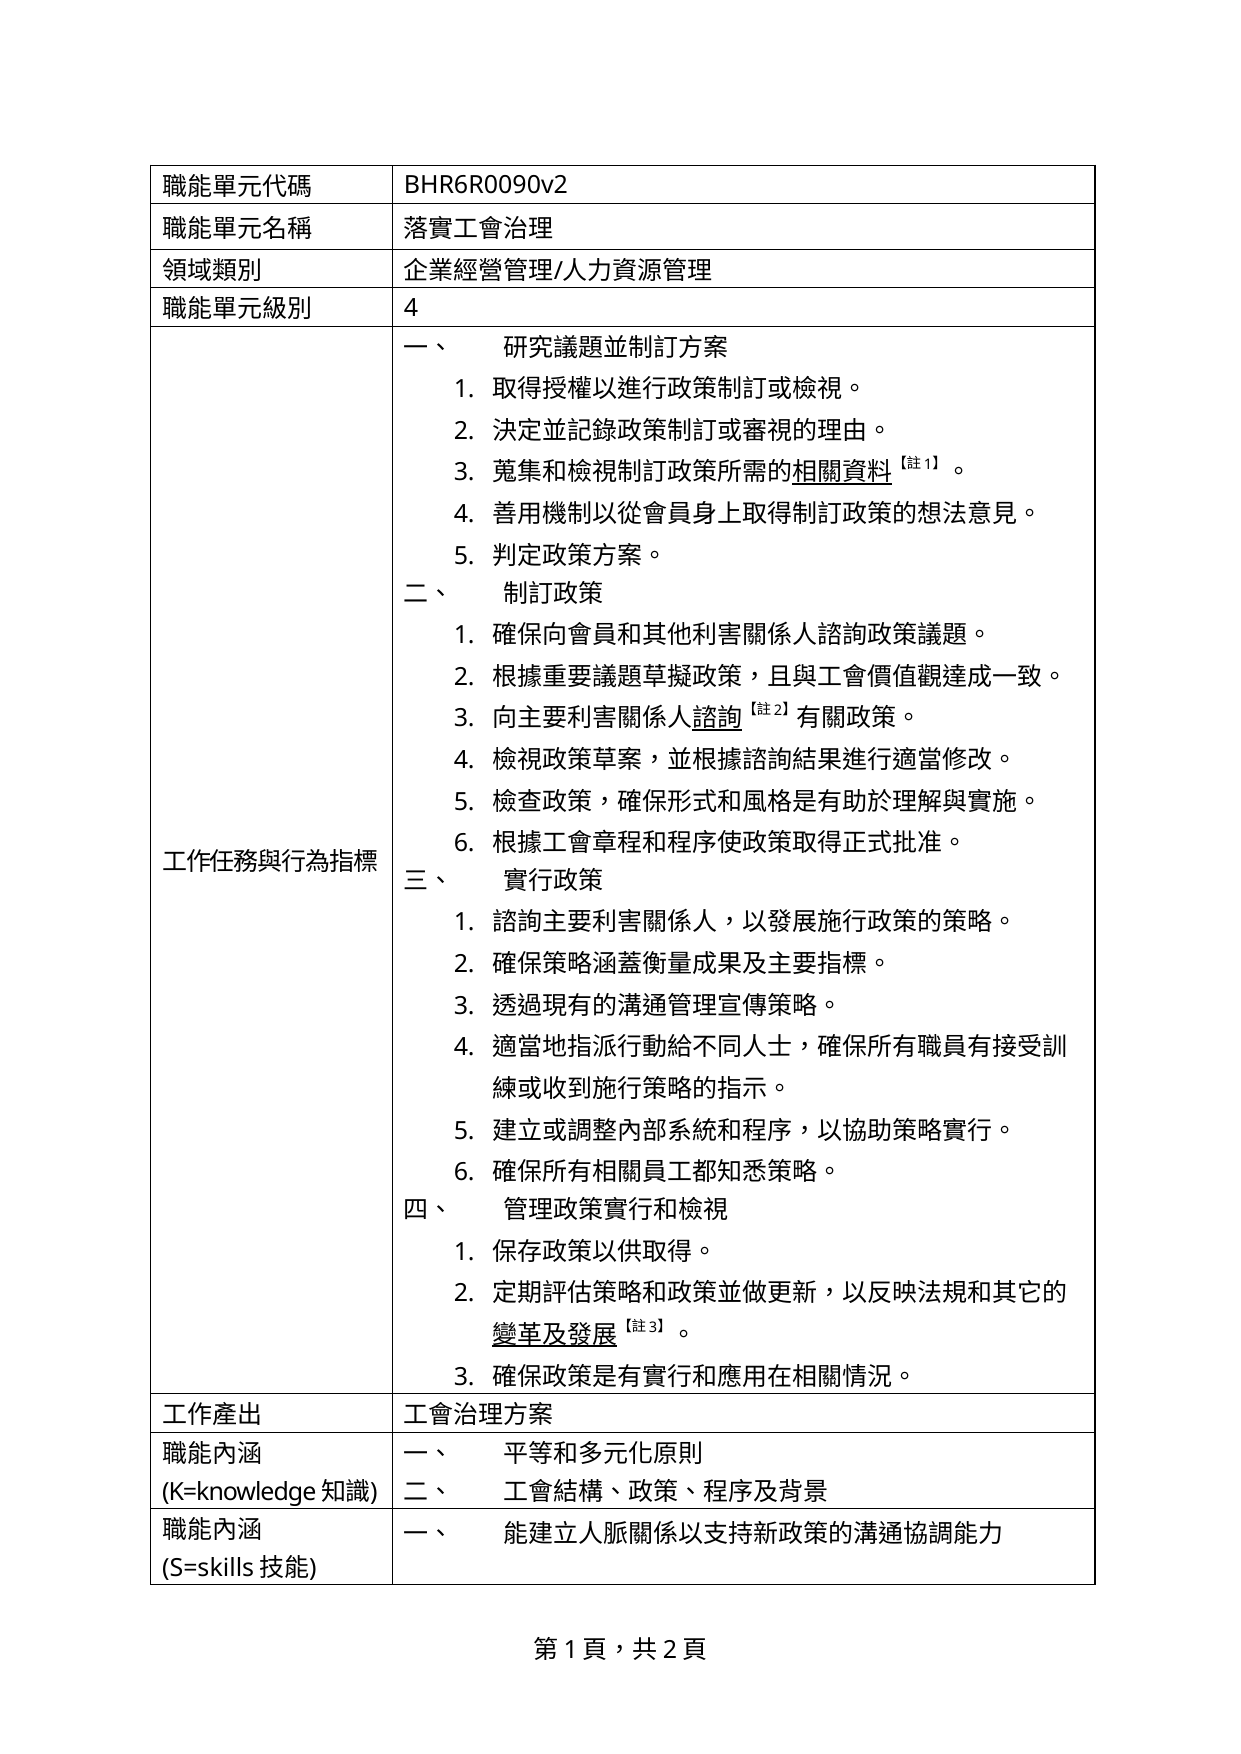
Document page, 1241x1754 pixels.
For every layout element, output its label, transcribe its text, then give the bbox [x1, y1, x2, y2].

table_cell 職能單元級別 [151, 288, 392, 326]
table_cell 能建立人脈關係以支持新政策的溝通協調能力 高階寫作能力 蒐集資料與分析數據能力 檢閱文獻與調查研究能力 [393, 1509, 1094, 1584]
table_cell 職能內涵 (K=knowledge知識) [151, 1433, 392, 1508]
table_cell 工作產出 [151, 1394, 392, 1432]
table_cell 平等和多元化原則 工會結構、政策、程序及背景 [393, 1433, 1094, 1508]
table_cell 研究議題並制訂方案 取得授權以進行政策制訂或檢視。 決定並記錄政策制訂或審視的理由。 蒐集和檢視制訂政策所需的相關資料【註1】。 善用機制以從會員身上取得制訂政策的想法意見。 判定政策方案。 制訂政策 確保向會員和其他利害關係人諮詢政策議題。 根據重要議題草擬政策，且與工會價值觀達成一致。 向主要利害關係人諮詢【註2】有關政策。 檢視政策草案，並根據諮詢結果進行適當修改。 檢查政策，確保形式和風格是有助於理解與實施。 根據工會章程和程序使政策取得正式批准。 實行政策 諮詢主要利害關係人，以發展施行政策的策略。 確保策略涵蓋衡量成果及主要指標。 透過現有的溝通管理宣傳策略。 適當地指派行動給不同人士，確保所有職員有接受訓練或收到施行策略的指示。 建立或調整內部系統和程序，以協助策略實行。 確保所有相關員工都知悉策略。 管理政策實行和檢視 保存政策以供取得。 定期評估策略和政策並做更新，以反映法規和其它的變革及發展【註3】。 確保政策是有實行和應用在相關情況。 [393, 327, 1094, 1393]
table_cell 職能內涵 (S=skills技能) [151, 1509, 392, 1584]
table_cell 職能單元名稱 [151, 204, 392, 248]
table_cell 領域類別 [151, 250, 392, 287]
table_cell 企業經營管理/人力資源管理 [393, 250, 1094, 287]
table_cell 工會治理方案 [393, 1394, 1094, 1432]
table_cell 4 [393, 288, 1094, 326]
table_header BHR6R0090v2 [393, 166, 1094, 203]
table_cell 工作任務與行為指標 [151, 327, 392, 1393]
table_header 職能單元代碼 [151, 166, 392, 203]
table_cell 落實工會治理 [393, 204, 1094, 248]
